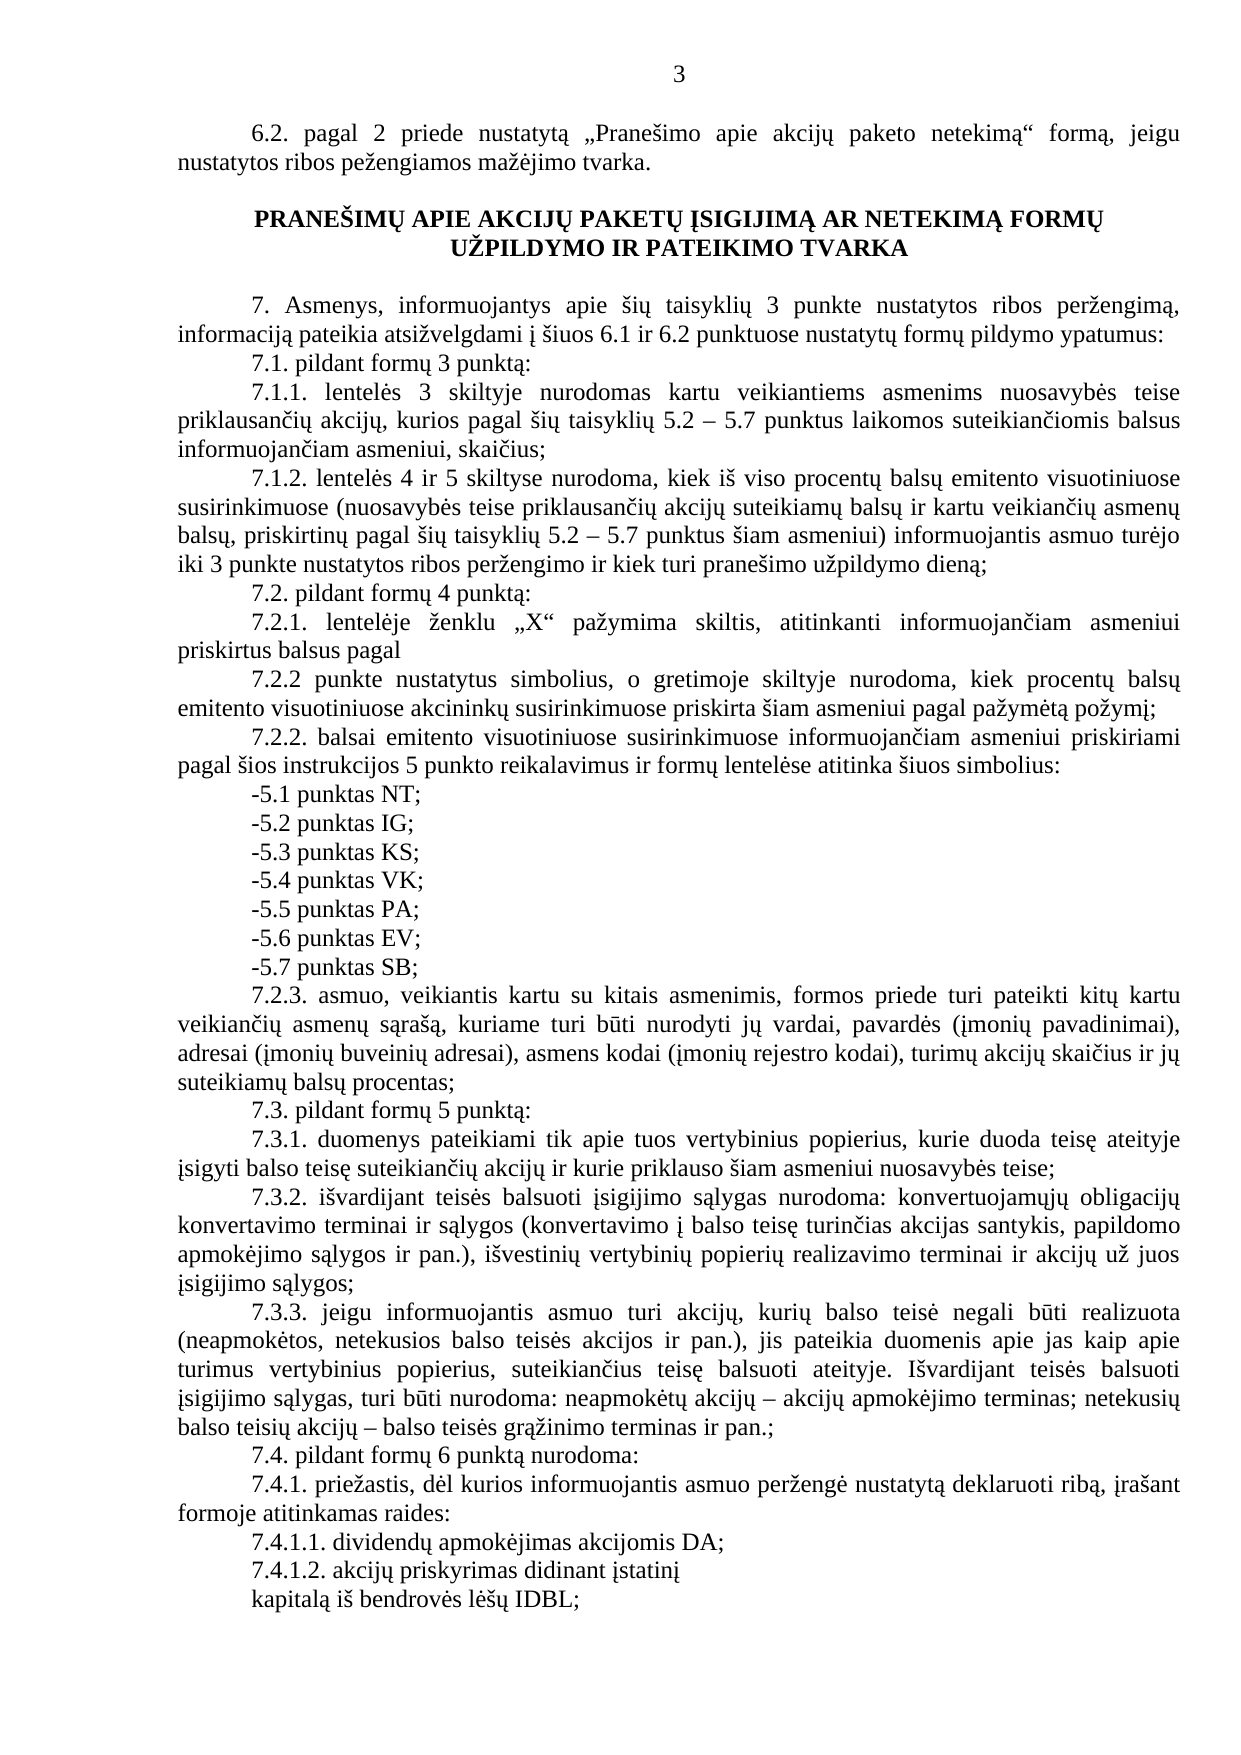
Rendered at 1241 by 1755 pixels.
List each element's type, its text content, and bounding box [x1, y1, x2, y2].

text 7.3.1. duomenys pateikiami tik apie tuos vertybinius popierius, kurie duoda teisę ateityje įsigyti balso teisę suteikiančių akcijų ir kurie priklauso šiam asmeniui nuosavybės teise; [177, 1124, 1181, 1182]
text 7.1.2. lentelės 4 ir 5 skiltyse nurodoma, kiek iš viso procentų balsų emitento visuotiniuose susirinkimuose (nuosavybės teise priklausančių akcijų suteikiamų balsų ir kartu veikiančių asmenų balsų, priskirtinų pagal šių taisyklių 5.2 – 5.7 punktus šiam asmeniui) informuojantis asmuo turėjo iki 3 punkte nustatytos ribos peržengimo ir kiek turi pranešimo užpildymo dieną; [177, 463, 1181, 578]
text 7.3. pildant formų 5 punktą: [177, 1096, 1181, 1124]
text -5.3 punktas KS; [177, 837, 1181, 866]
text 7.2.2. balsai emitento visuotiniuose susirinkimuose informuojančiam asmeniui priskiriami pagal šios instrukcijos 5 punkto reikalavimus ir formų lentelėse atitinka šiuos simbolius: [177, 722, 1181, 779]
text PRANEŠIMŲ APIE AKCIJŲ PAKETŲ ĮSIGIJIMĄ AR NETEKIMĄ FORMŲ UŽPILDYMO IR PATEIKIMO TVARKA [177, 204, 1181, 262]
text 7.4.1. priežastis, dėl kurios informuojantis asmuo peržengė nustatytą deklaruoti ribą, įrašant formoje atitinkamas raides: [177, 1469, 1181, 1527]
text -5.5 punktas PA; [177, 894, 1181, 923]
text kapitalą iš bendrovės lėšų IDBL; [177, 1584, 1181, 1613]
text -5.6 punktas EV; [177, 923, 1181, 952]
text -5.4 punktas VK; [177, 866, 1181, 894]
text 7.1.1. lentelės 3 skiltyje nurodomas kartu veikiantiems asmenims nuosavybės teise priklausančių akcijų, kurios pagal šių taisyklių 5.2 – 5.7 punktus laikomos suteikiančiomis balsus informuojančiam asmeniui, skaičius; [177, 377, 1181, 463]
text 7.4.1.2. akcijų priskyrimas didinant įstatinį [177, 1556, 1181, 1584]
text 7.2.2 punkte nustatytus simbolius, o gretimoje skiltyje nurodoma, kiek procentų balsų emitento visuotiniuose akcininkų susirinkimuose priskirta šiam asmeniui pagal pažymėtą požymį; [177, 664, 1181, 722]
text 7.2. pildant formų 4 punktą: [177, 578, 1181, 607]
text 7.2.1. lentelėje ženklu „X“ pažymima skiltis, atitinkanti informuojančiam asmeniui priskirtus balsus pagal [177, 607, 1181, 664]
text 7.4. pildant formų 6 punktą nurodoma: [177, 1441, 1181, 1469]
text -5.7 punktas SB; [177, 952, 1181, 981]
text 7.3.2. išvardijant teisės balsuoti įsigijimo sąlygas nurodoma: konvertuojamųjų obligacijų konvertavimo terminai ir sąlygos (konvertavimo į balso teisę turinčias akcijas santykis, papildomo apmokėjimo sąlygos ir pan.), išvestinių vertybinių popierių realizavimo terminai ir akcijų už juos įsigijimo sąlygos; [177, 1182, 1181, 1297]
text 7.2.3. asmuo, veikiantis kartu su kitais asmenimis, formos priede turi pateikti kitų kartu veikiančių asmenų sąrašą, kuriame turi būti nurodyti jų vardai, pavardės (įmonių pavadinimai), adresai (įmonių buveinių adresai), asmens kodai (įmonių rejestro kodai), turimų akcijų skaičius ir jų suteikiamų balsų procentas; [177, 981, 1181, 1096]
text 6.2. pagal 2 priede nustatytą „Pranešimo apie akcijų paketo netekimą“ formą, jeigu nustatytos ribos pežengiamos mažėjimo tvarka. [177, 118, 1181, 176]
text 7. Asmenys, informuojantys apie šių taisyklių 3 punkte nustatytos ribos peržengimą, informaciją pateikia atsižvelgdami į šiuos 6.1 ir 6.2 punktuose nustatytų formų pildymo ypatumus: [177, 291, 1181, 348]
text 7.1. pildant formų 3 punktą: [177, 348, 1181, 377]
text -5.1 punktas NT; [177, 779, 1181, 808]
text 7.4.1.1. dividendų apmokėjimas akcijomis DA; [177, 1527, 1181, 1556]
text 7.3.3. jeigu informuojantis asmuo turi akcijų, kurių balso teisė negali būti realizuota (neapmokėtos, netekusios balso teisės akcijos ir pan.), jis pateikia duomenis apie jas kaip apie turimus vertybinius popierius, suteikiančius teisę balsuoti ateityje. Išvardijant teisės balsuoti įsigijimo sąlygas, turi būti nurodoma: neapmokėtų akcijų – akcijų apmokėjimo terminas; netekusių balso teisių akcijų – balso teisės grąžinimo terminas ir pan.; [177, 1297, 1181, 1441]
text -5.2 punktas IG; [177, 808, 1181, 837]
